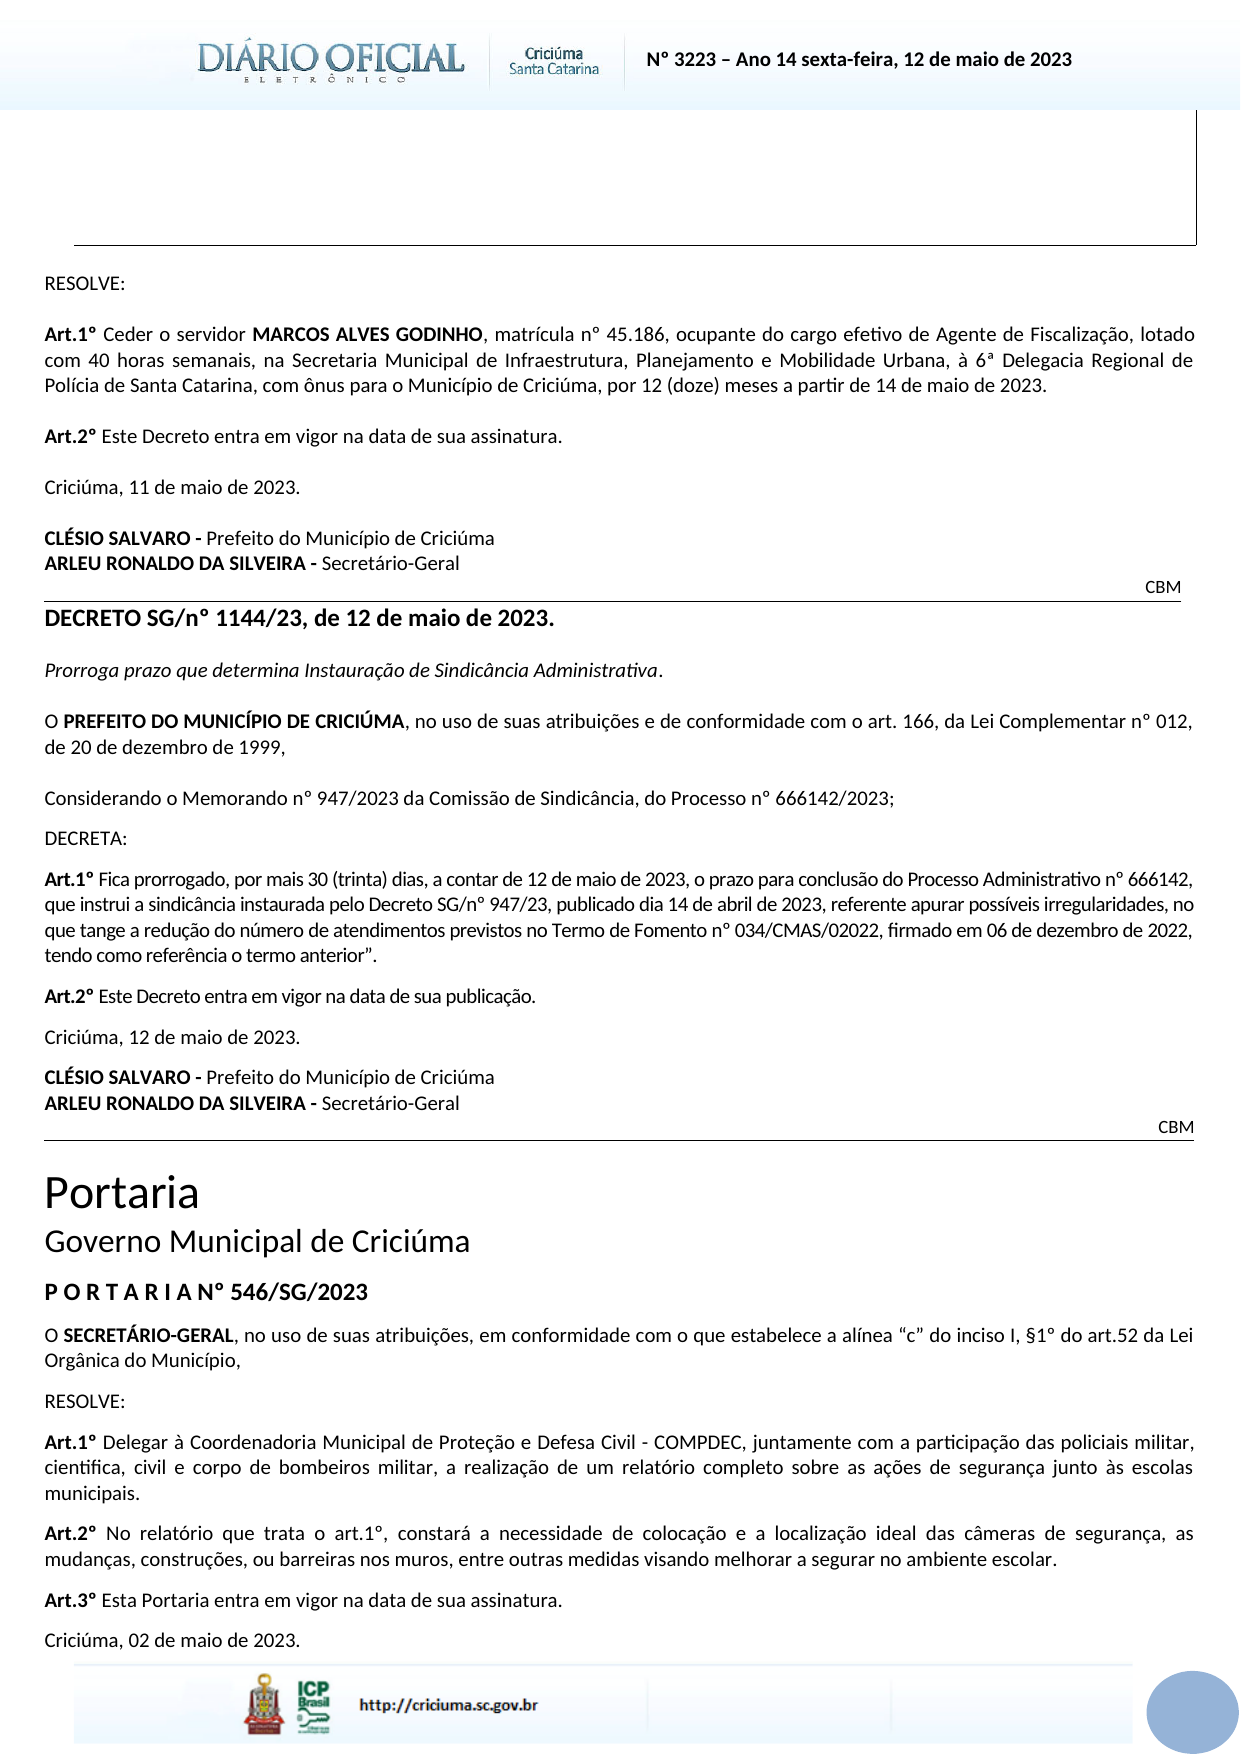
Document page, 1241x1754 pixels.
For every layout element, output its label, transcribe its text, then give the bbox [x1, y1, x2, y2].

text O SECRETÁRIO-GERAL, no uso de suas atribuições, em conformidade com o que estabelece a alínea “c” do inciso I, §1º do art.52 da Lei Orgânica do Município, [44, 1322, 1196, 1373]
list DECRETO SG/nº 1144/23, de 12 de maio de 2023. [44, 602, 1194, 632]
text CLÉSIO SALVARO - Prefeito do Município de Criciúma [44, 525, 1196, 550]
text CBM [44, 576, 1181, 601]
text ARLEU RONALDO DA SILVEIRA - Secretário-Geral [44, 550, 1196, 576]
text Art.2º Este Decreto entra em vigor na data de sua publicação. [44, 983, 1194, 1008]
text ARLEU RONALDO DA SILVEIRA - Secretário-Geral [44, 1090, 1194, 1115]
text Considerando o Memorando nº 947/2023 da Comissão de Sindicância, do Processo nº 666142/2023; [44, 785, 1194, 810]
text Criciúma, 12 de maio de 2023. [44, 1024, 1194, 1049]
text Portaria [44, 1162, 1196, 1220]
text Art.1º Delegar à Coordenadoria Municipal de Proteção e Defesa Civil - COMPDEC, juntamente com a participação das policiais militar, cientifica, civil e corpo de bombeiros militar, a realização de um relatório completo sobre as ações de segurança junto às escolas municipais. [44, 1429, 1196, 1505]
text Art.2º No relatório que trata o art.1º, constará a necessidade de colocação e a localização ideal das câmeras de segurança, as mudanças, construções, ou barreiras nos muros, entre outras medidas visando melhorar a segurar no ambiente escolar. [44, 1521, 1196, 1571]
text Art.2º Este Decreto entra em vigor na data de sua assinatura. [44, 423, 1196, 448]
text O PREFEITO DO MUNICÍPIO DE CRICIÚMA, no uso de suas atribuições e de conformidade com o art. 166, da Lei Complementar nº 012, de 20 de dezembro de 1999, [44, 708, 1194, 759]
text P O R T A R I A Nº 546/SG/2023 [44, 1276, 1196, 1307]
text CLÉSIO SALVARO - Prefeito do Município de Criciúma [44, 1064, 1194, 1090]
text DECRETA: [44, 825, 1194, 851]
text Prorroga prazo que determina Instauração de Sindicância Administrativa. [44, 658, 1194, 683]
text RESOLVE: [44, 271, 1196, 296]
text Art.3º Esta Portaria entra em vigor na data de sua assinatura. [44, 1587, 1196, 1612]
text Art.1º Fica prorrogado, por mais 30 (trinta) dias, a contar de 12 de maio de 2023, o prazo para conclusão do Processo Administrativo nº 666142, que instrui a sindicância instaurada pelo Decreto SG/nº 947/23, publicado dia 14 de abril de 2023, referente apurar possíveis irregularidades, no que tange a redução do número de atendimentos previstos no Termo de Fomento nº 034/CMAS/02022, firmado em 06 de dezembro de 2022, tendo como referência o termo anterior”. [44, 866, 1194, 968]
text Art.1º Ceder o servidor MARCOS ALVES GODINHO, matrícula nº 45.186, ocupante do cargo efetivo de Agente de Fiscalização, lotado com 40 horas semanais, na Secretaria Municipal de Infraestrutura, Planejamento e Mobilidade Urbana, à 6ª Delegacia Regional de Polícia de Santa Catarina, com ônus para o Município de Criciúma, por 12 (doze) meses a partir de 14 de maio de 2023. [44, 321, 1196, 398]
text Criciúma, 02 de maio de 2023. [44, 1627, 1196, 1653]
text CBM [44, 1115, 1194, 1140]
text RESOLVE: [44, 1388, 1196, 1414]
text Governo Municipal de Criciúma [44, 1220, 1196, 1261]
text Criciúma, 11 de maio de 2023. [44, 474, 1196, 499]
